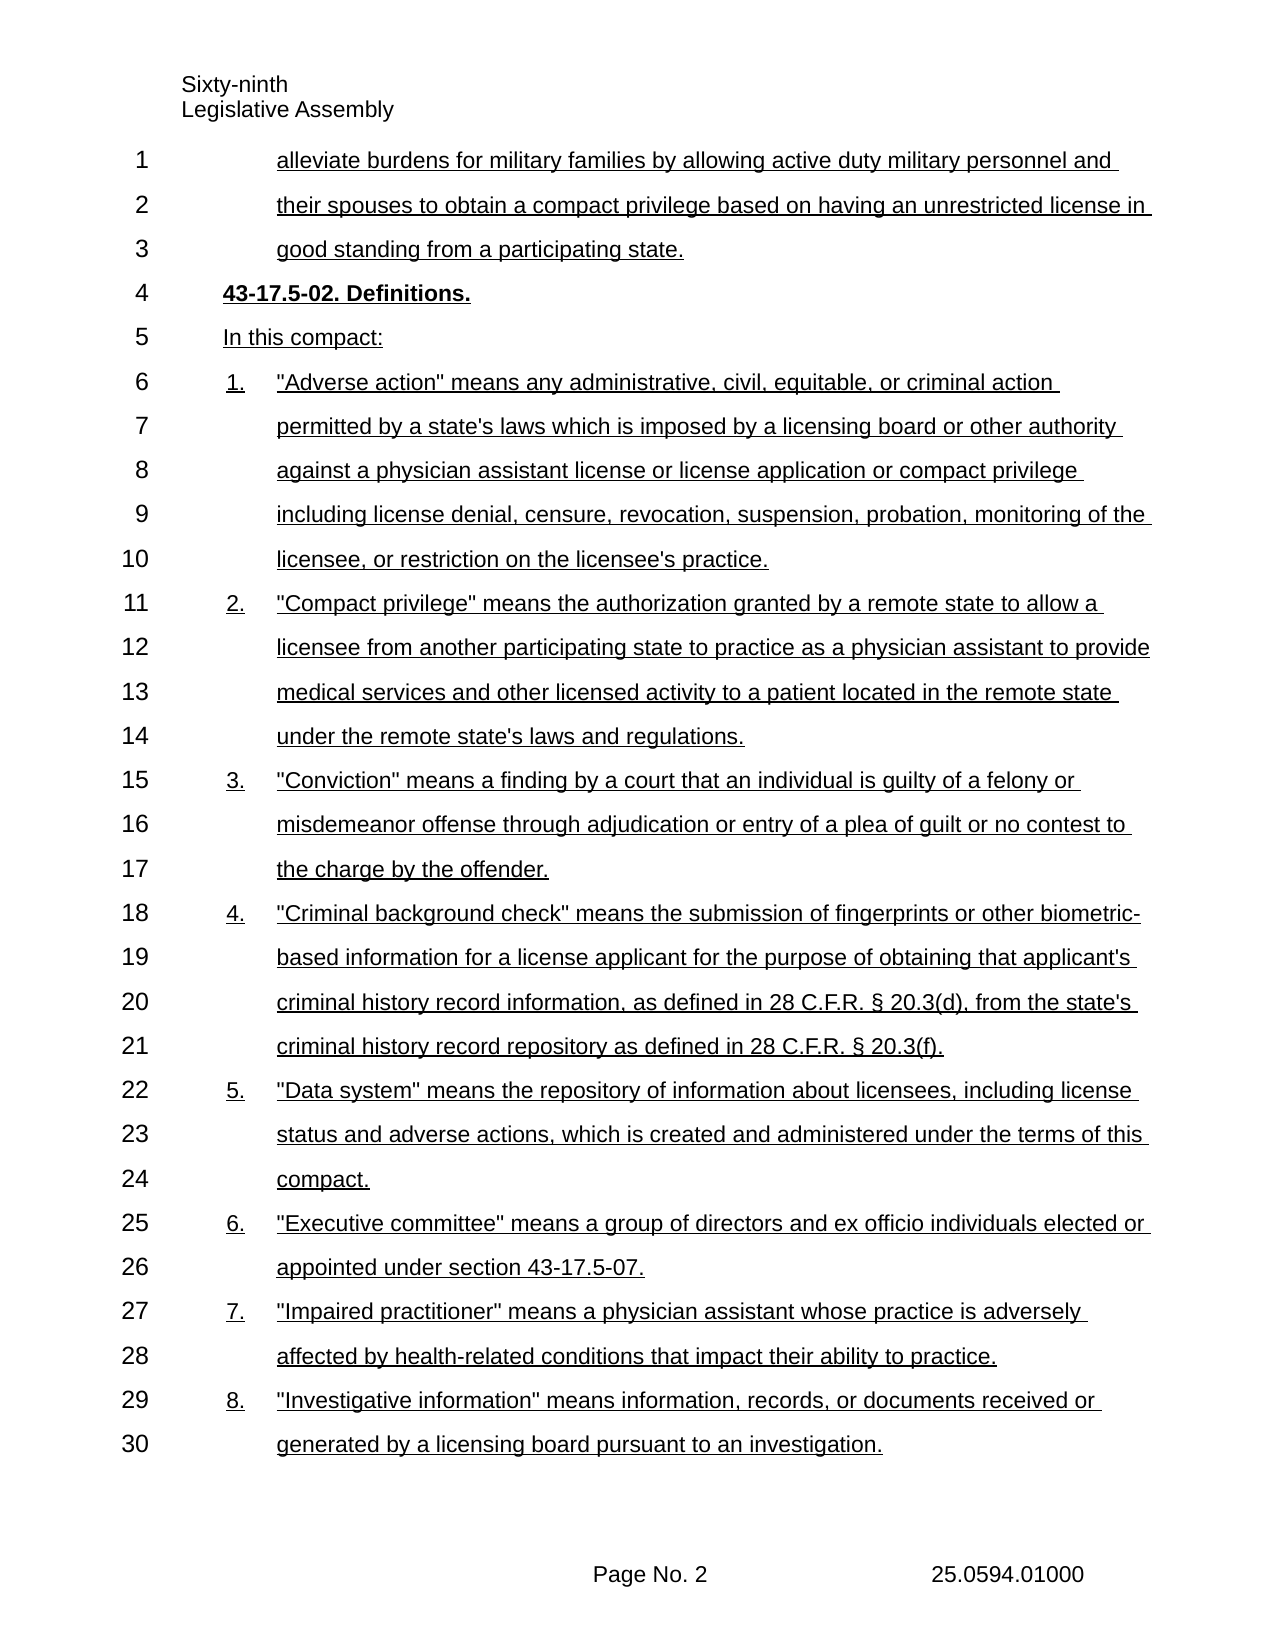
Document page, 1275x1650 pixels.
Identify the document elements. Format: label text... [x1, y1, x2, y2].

text 3. "Conviction" means a finding by a court that an individual is guilty of a felony or misdemeanor offense through adjudication or entry of a plea of guilt or no contest to the charge by the offender. [181, 753, 1154, 886]
text alleviate burdens for military families by allowing active duty military personnel and their spouses to obtain a compact privilege based on having an unrestricted license in good standing from a participating state. [181, 133, 1154, 266]
subtitle 43-17.5-02. Definitions. [181, 266, 1154, 310]
text In this compact: [181, 310, 1154, 355]
text 7. "Impaired practitioner" means a physician assistant whose practice is adversely affected by health-related conditions that impact their ability to practice. [181, 1284, 1154, 1373]
text 4. "Criminal background check" means the submission of fingerprints or other biometric-based information for a license applicant for the purpose of obtaining that applicant's criminal history record information, as defined in 28 C.F.R. § 20.3(d), from the state's criminal history record repository as defined in 28 C.F.R. § 20.3(f). [181, 886, 1154, 1063]
text 8. "Investigative information" means information, records, or documents received or generated by a licensing board pursuant to an investigation. [181, 1373, 1154, 1461]
text 1. "Adverse action" means any administrative, civil, equitable, or criminal action permitted by a state's laws which is imposed by a licensing board or other authority against a physician assistant license or license application or compact privilege including license denial, censure, revocation, suspension, probation, monitoring of the licensee, or restriction on the licensee's practice. [181, 355, 1154, 576]
text 5. "Data system" means the repository of information about licensees, including license status and adverse actions, which is created and administered under the terms of this compact. [181, 1063, 1154, 1196]
text 2. "Compact privilege" means the authorization granted by a remote state to allow a licensee from another participating state to practice as a physician assistant to provide medical services and other licensed activity to a patient located in the remote state under the remote state's laws and regulations. [181, 576, 1154, 753]
text 6. "Executive committee" means a group of directors and ex officio individuals elected or appointed under section 43‑17.5‑07. [181, 1196, 1154, 1284]
